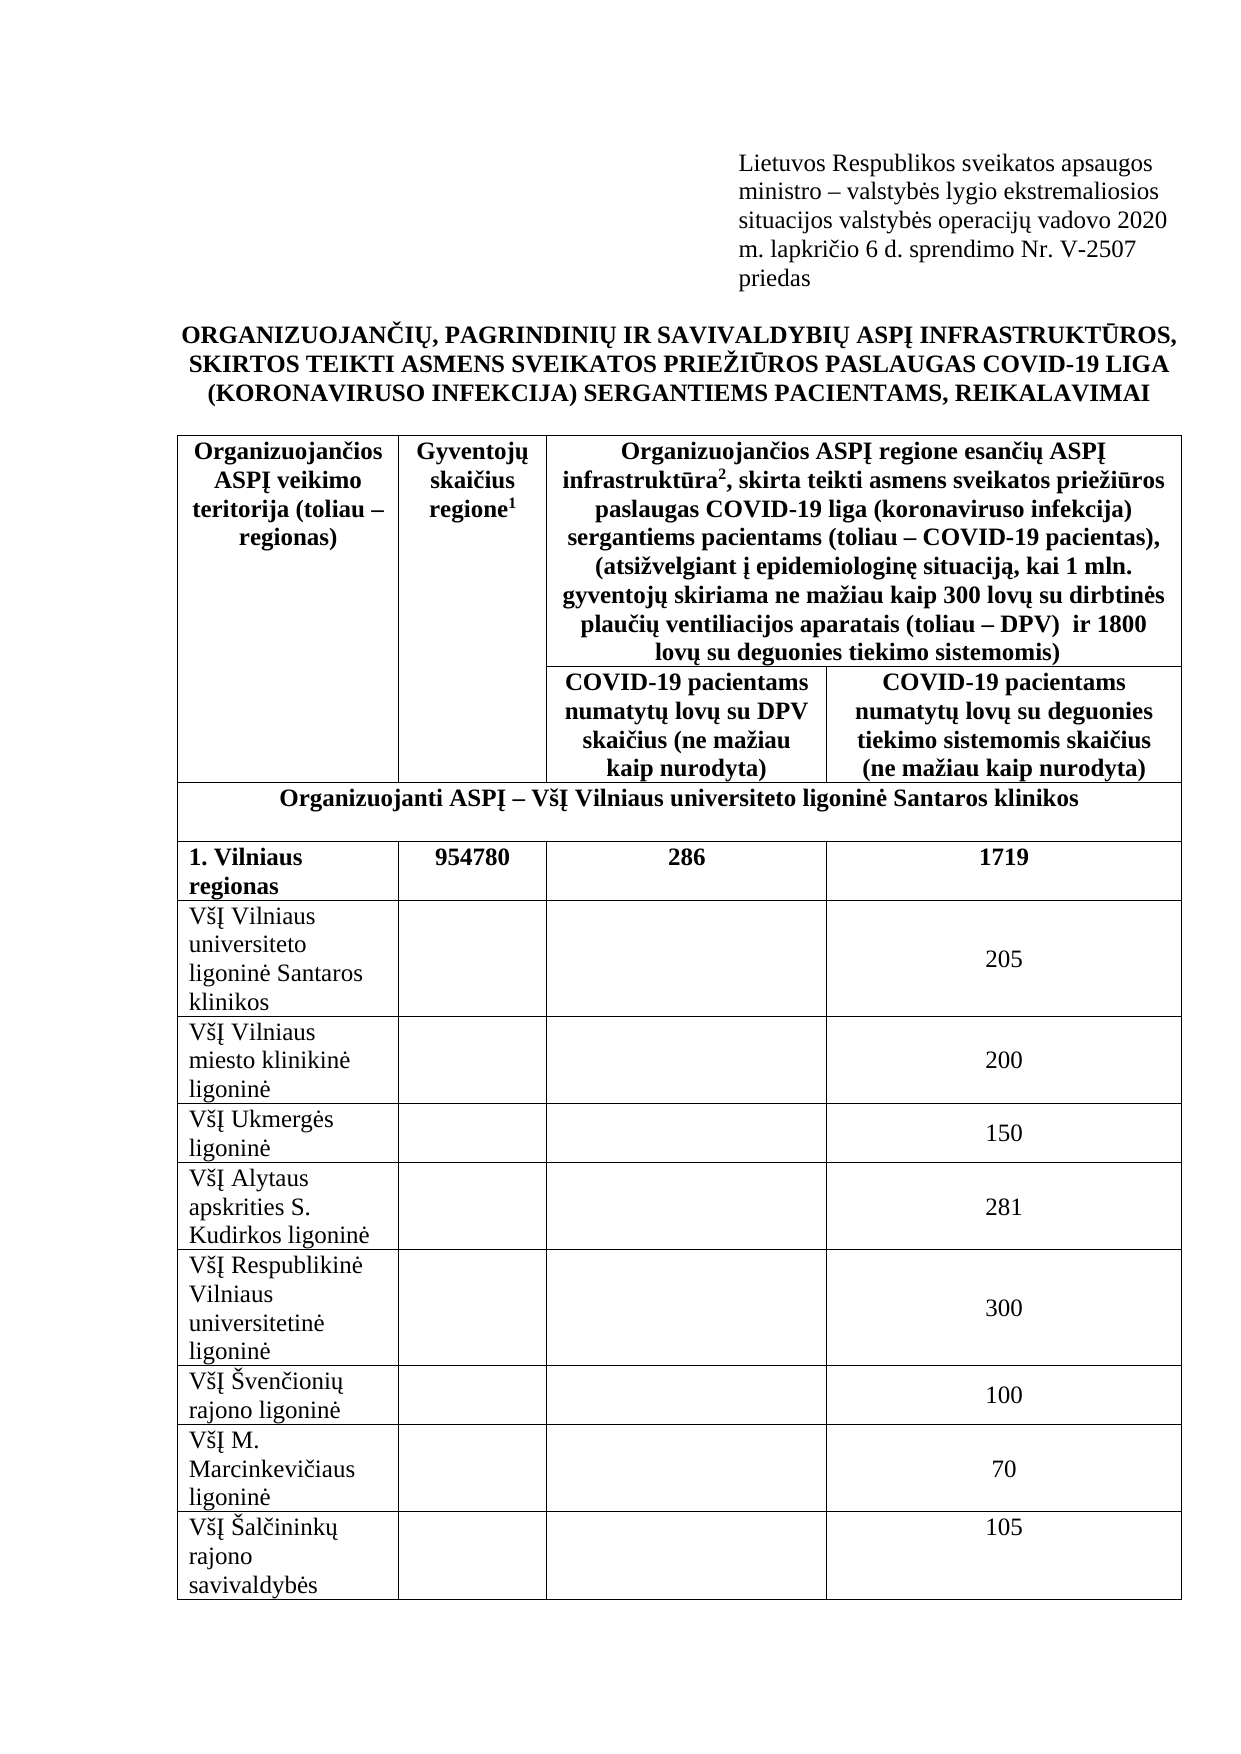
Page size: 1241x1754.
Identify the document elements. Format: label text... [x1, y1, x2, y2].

table_cell [399, 1512, 546, 1598]
table_cell VšĮ Vilniaus miesto klinikinė ligoninė [178, 1017, 398, 1103]
table_cell [547, 1104, 826, 1162]
table_cell VšĮ Alytaus apskrities S. Kudirkos ligoninė [178, 1163, 398, 1249]
table_cell VšĮ Vilniaus universiteto ligoninė Santaros klinikos [178, 901, 398, 1016]
table_cell 105 [827, 1512, 1181, 1598]
text ORGANIZUOJANČIŲ, PAGRINDINIŲ IR SAVIVALDYBIŲ ASPĮ INFRASTRUKTŪROS, SKIRTOS TEIKTI ASMENS SVEIKATOS PRIEŽIŪROS PASLAUGAS COVID-19 LIGA (KORONAVIRUSO INFEKCIJA) SERGANTIEMS PACIENTAMS, REIKALAVIMAI [177, 320, 1181, 406]
table_header Organizuojančios ASPĮ veikimo teritorija (toliau – regionas) [178, 436, 398, 782]
table_cell 281 [827, 1163, 1181, 1249]
table_cell [399, 901, 546, 1016]
table_cell VšĮ Šalčininkų rajono savivaldybės [178, 1512, 398, 1598]
text ministro – valstybės lygio ekstremaliosios [738, 176, 1181, 205]
table_cell [547, 1250, 826, 1365]
table_cell COVID-19 pacientams numatytų lovų su DPV skaičius (ne mažiau kaip nurodyta) [547, 667, 826, 782]
table_cell 200 [827, 1017, 1181, 1103]
table_header Organizuojančios ASPĮ regione esančių ASPĮ infrastruktūra2, skirta teikti asmens sveikatos priežiūros paslaugas COVID-19 liga (koronaviruso infekcija) sergantiems pacientams (toliau – COVID-19 pacientas), (atsižvelgiant į epidemiologinę situaciją, kai 1 mln. gyventojų skiriama ne mažiau kaip 300 lovų su dirbtinės plaučių ventiliacijos aparatais (toliau – DPV) ir 1800 lovų su deguonies tiekimo sistemomis) [547, 436, 1181, 666]
table_cell 300 [827, 1250, 1181, 1365]
table_cell [547, 1163, 826, 1249]
table_cell [547, 1017, 826, 1103]
table_cell [399, 1425, 546, 1511]
table_cell 205 [827, 901, 1181, 1016]
text m. lapkričio 6 d. sprendimo Nr. V-2507 [738, 234, 1181, 263]
text priedas [738, 263, 1181, 291]
table_cell [547, 1425, 826, 1511]
table_cell [399, 1017, 546, 1103]
table_cell [399, 1104, 546, 1162]
table_cell Organizuojanti ASPĮ – VšĮ Vilniaus universiteto ligoninė Santaros klinikos [178, 783, 1181, 841]
table_cell VšĮ Ukmergės ligoninė [178, 1104, 398, 1162]
text Lietuvos Respublikos sveikatos apsaugos [738, 148, 1181, 176]
table_cell [399, 1163, 546, 1249]
table_header Gyventojų skaičius regione1 [399, 436, 546, 782]
table_cell 1. Vilniaus regionas [178, 842, 398, 900]
table_cell [399, 1366, 546, 1424]
table_cell 1719 [827, 842, 1181, 900]
table_cell 100 [827, 1366, 1181, 1424]
table_cell VšĮ Švenčionių rajono ligoninė [178, 1366, 398, 1424]
table_cell [547, 1512, 826, 1598]
table_cell 150 [827, 1104, 1181, 1162]
table_cell VšĮ Respublikinė Vilniaus universitetinė ligoninė [178, 1250, 398, 1365]
table_cell [399, 1250, 546, 1365]
table_cell VšĮ M. Marcinkevičiaus ligoninė [178, 1425, 398, 1511]
table_cell [547, 901, 826, 1016]
text situacijos valstybės operacijų vadovo 2020 [738, 205, 1181, 234]
table_cell [547, 1366, 826, 1424]
table_cell 286 [547, 842, 826, 900]
table_cell 70 [827, 1425, 1181, 1511]
table_cell 954780 [399, 842, 546, 900]
table_cell COVID-19 pacientams numatytų lovų su deguonies tiekimo sistemomis skaičius (ne mažiau kaip nurodyta) [827, 667, 1181, 782]
